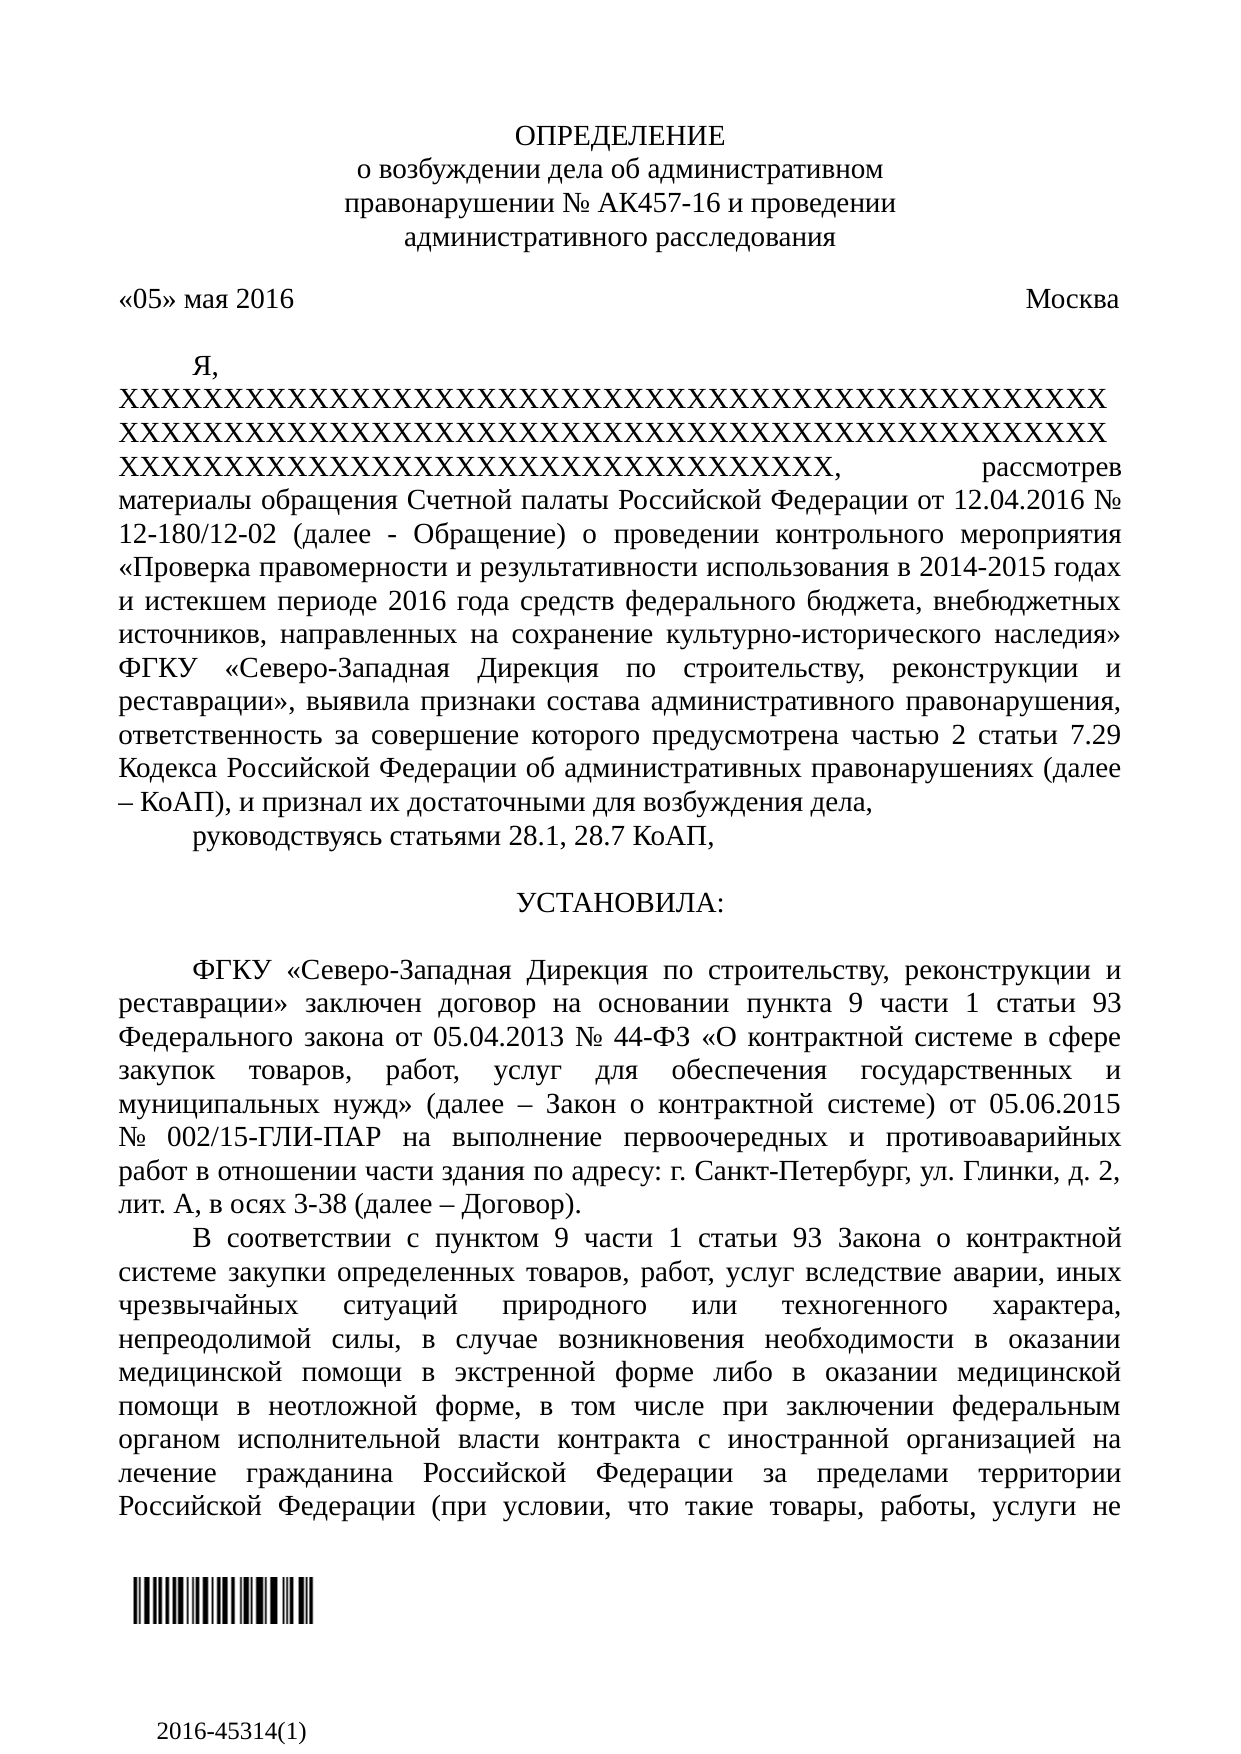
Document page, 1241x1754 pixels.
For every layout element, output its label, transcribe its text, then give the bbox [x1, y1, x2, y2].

text УСТАНОВИЛА: [118, 885, 1122, 918]
picture [118, 1577, 331, 1624]
text о возбуждении дела об административном [118, 152, 1122, 185]
text руководствуясь статьями 28.1, 28.7 КоАП, [118, 818, 1122, 851]
text ОПРЕДЕЛЕНИЕ [118, 118, 1122, 152]
text правонарушении № АК457-16 и проведении [118, 185, 1122, 219]
text ФГКУ «Северо-Западная Дирекция по строительству, реконструкции и реставрации» заключен договор на основании пункта 9 части 1 статьи 93 Федерального закона от 05.04.2013 № 44-ФЗ «О контрактной системе в сфере закупок товаров, работ, услуг для обеспечения государственных и муниципальных нужд» (далее – Закон о контрактной системе) от 05.06.2015 № 002/15-ГЛИ-ПАР на выполнение первоочередных и противоаварийных работ в отношении части здания по адресу: г. Санкт-Петербург, ул. Глинки, д. 2, лит. А, в осях 3-38 (далее – Договор). [118, 952, 1122, 1220]
text Я, XXXXXXXXXXXXXXXXXXXXXXXXXXXXXXXXXXXXXXXXXXXXXXXXXXXXXXXXXXXXXXXXXXXXXXXXXXXXXXXXXXXXXXXXXXXXXXXXXXXXXXXXXXXXXXXXXXXXXXXXXXXXXXXX, рассмотрев материалы обращения Счетной палаты Российской Федерации от 12.04.2016 № 12-180/12-02 (далее - Обращение) о проведении контрольного мероприятия «Проверка правомерности и результативности использования в 2014-2015 годах и истекшем периоде 2016 года средств федерального бюджета, внебюджетных источников, направленных на сохранение культурно-исторического наследия» ФГКУ «Северо-Западная Дирекция по строительству, реконструкции и реставрации», выявила признаки состава административного правонарушения, ответственность за совершение которого предусмотрена частью 2 статьи 7.29 Кодекса Российской Федерации об административных правонарушениях (далее – КоАП), и признал их достаточными для возбуждения дела, [118, 348, 1122, 818]
text В соответствии с пунктом 9 части 1 статьи 93 Закона о контрактной системе закупки определенных товаров, работ, услуг вследствие аварии, иных чрезвычайных ситуаций природного или техногенного характера, непреодолимой силы, в случае возникновения необходимости в оказании медицинской помощи в экстренной форме либо в оказании медицинской помощи в неотложной форме, в том числе при заключении федеральным органом исполнительной власти контракта с иностранной организацией на лечение гражданина Российской Федерации за пределами территории Российской Федерации (при условии, что такие товары, работы, услуги не [118, 1220, 1122, 1522]
text «05» мая 2016 Москва [118, 281, 1122, 314]
text административного расследования [118, 219, 1122, 252]
